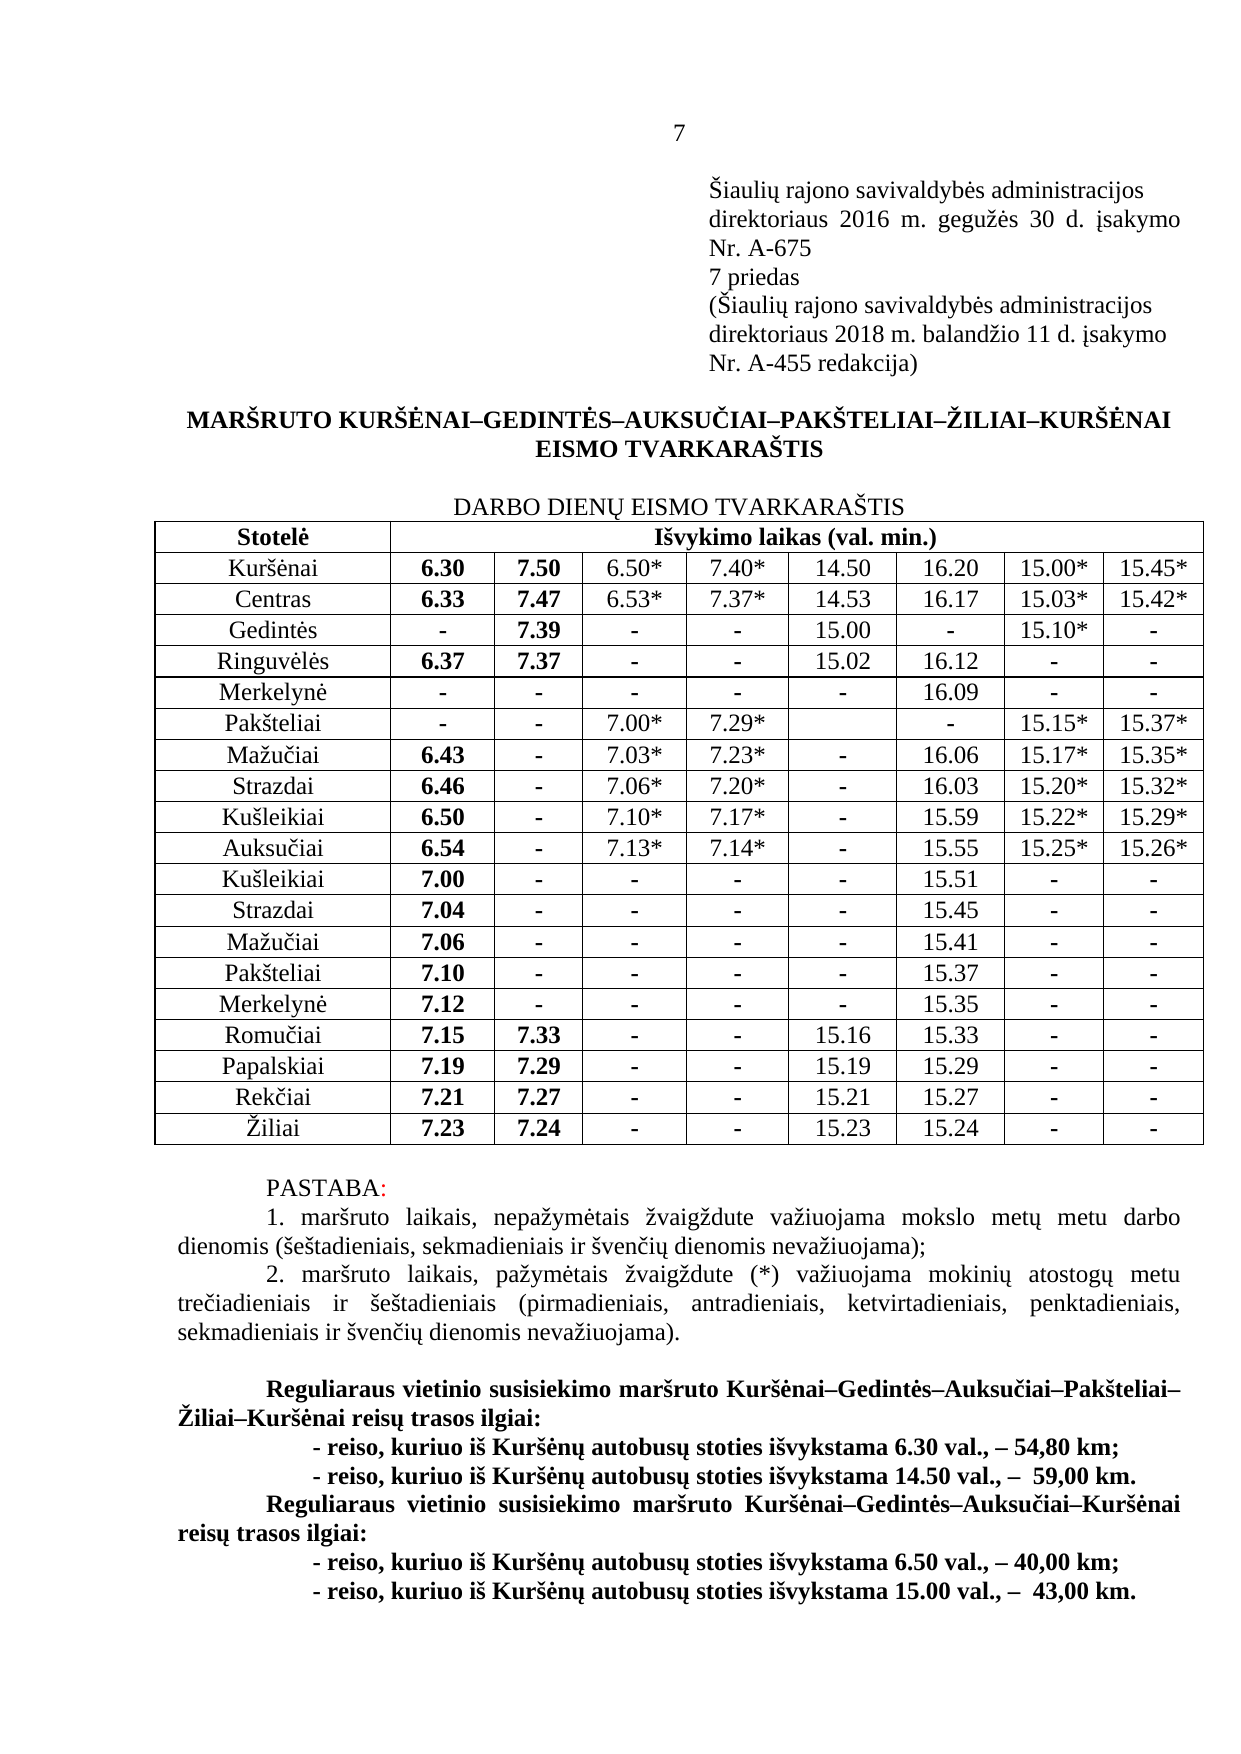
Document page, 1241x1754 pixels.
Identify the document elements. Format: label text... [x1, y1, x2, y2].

table_cell 7.06* [583, 771, 686, 801]
table_cell - [583, 1051, 686, 1081]
table_cell 15.23 [789, 1114, 896, 1143]
table_cell - [789, 740, 896, 770]
table_cell 7.29 [495, 1051, 582, 1081]
table_cell 7.17* [687, 802, 788, 832]
table_cell 7.00 [391, 864, 494, 894]
table_cell - [1104, 927, 1203, 957]
table_cell 7.13* [583, 833, 686, 863]
text direktoriaus 2016 m. gegužės 30 d. įsakymo Nr. A-675 [709, 204, 1181, 262]
text 2. maršruto laikais, pažymėtais žvaigždute (*) važiuojama mokinių atostogų metu trečiadieniais ir šeštadieniais (pirmadieniais, antradieniais, ketvirtadieniais, penktadieniais, sekmadieniais ir švenčių dienomis nevažiuojama). [177, 1259, 1181, 1346]
table_cell - [1104, 1082, 1203, 1112]
table_cell - [495, 771, 582, 801]
table_cell Centras [156, 584, 390, 614]
table_cell Mažučiai [156, 740, 390, 770]
table_cell Pakšteliai [156, 958, 390, 988]
table_cell 6.50 [391, 802, 494, 832]
table_cell Rekčiai [156, 1082, 390, 1112]
table_cell - [1104, 1051, 1203, 1081]
table_cell - [1005, 895, 1103, 926]
table_cell 6.53* [583, 584, 686, 614]
table_cell - [583, 927, 686, 957]
table_cell - [1104, 1114, 1203, 1143]
table_cell 7.04 [391, 895, 494, 926]
table_cell 15.32* [1104, 771, 1203, 801]
table_cell Kušleikiai [156, 864, 390, 894]
table_cell 15.21 [789, 1082, 896, 1112]
table_cell 15.37 [897, 958, 1004, 988]
table_cell - [391, 678, 494, 707]
table_cell 15.19 [789, 1051, 896, 1081]
table_cell - [1104, 678, 1203, 707]
table_cell - [897, 709, 1004, 739]
table_cell 7.15 [391, 1020, 494, 1050]
table_cell 14.53 [789, 584, 896, 614]
table_cell 15.25* [1005, 833, 1103, 863]
table_cell 15.37* [1104, 709, 1203, 739]
table_cell 7.19 [391, 1051, 494, 1081]
table_cell - [789, 678, 896, 707]
table_cell 15.00* [1005, 553, 1103, 583]
table_cell 15.41 [897, 927, 1004, 957]
table_cell 7.23 [391, 1114, 494, 1143]
table_cell [789, 709, 896, 739]
table_cell Žiliai [156, 1114, 390, 1143]
table_cell Auksučiai [156, 833, 390, 863]
table_cell - [687, 646, 788, 676]
table_cell 15.26* [1104, 833, 1203, 863]
table_cell - [789, 927, 896, 957]
table_cell - [789, 895, 896, 926]
table_cell 7.12 [391, 989, 494, 1019]
table_cell 6.54 [391, 833, 494, 863]
table_cell 6.43 [391, 740, 494, 770]
table_cell - [495, 802, 582, 832]
table_cell 15.24 [897, 1114, 1004, 1143]
table_cell - [583, 1114, 686, 1143]
table_cell - [1104, 989, 1203, 1019]
table_cell - [1005, 1114, 1103, 1143]
text DARBO DIENŲ EISMO TVARKARAŠTIS [177, 492, 1181, 521]
table_cell 15.22* [1005, 802, 1103, 832]
table_cell - [1104, 615, 1203, 645]
table_cell 15.27 [897, 1082, 1004, 1112]
table_cell 15.59 [897, 802, 1004, 832]
table_cell - [687, 1114, 788, 1143]
table_cell - [687, 1020, 788, 1050]
table_cell - [495, 833, 582, 863]
text Reguliaraus vietinio susisiekimo maršruto Kuršėnai–Gedintės–Auksučiai–Pakšteliai–Žiliai–Kuršėnai reisų trasos ilgiai: [177, 1374, 1181, 1432]
table_cell 15.45* [1104, 553, 1203, 583]
table_cell - [687, 927, 788, 957]
table_cell - [789, 833, 896, 863]
table_cell Pakšteliai [156, 709, 390, 739]
text Nr. A-455 redakcija) [709, 348, 1181, 377]
table_cell - [897, 615, 1004, 645]
table_cell 15.51 [897, 864, 1004, 894]
table_cell 15.33 [897, 1020, 1004, 1050]
table_cell - [687, 895, 788, 926]
table_cell - [1104, 895, 1203, 926]
table_header Išvykimo laikas (val. min.) [391, 522, 1203, 552]
table_header Stotelė [156, 522, 390, 552]
table_cell 16.17 [897, 584, 1004, 614]
table_cell - [1005, 1082, 1103, 1112]
table_cell Papalskiai [156, 1051, 390, 1081]
text MARŠRUTO KURŠĖNAI–GEDINTĖS–AUKSUČIAI–PAKŠTELIAI–ŽILIAI–KURŠĖNAI [177, 406, 1181, 434]
table_cell - [1005, 678, 1103, 707]
table_cell - [789, 989, 896, 1019]
table_cell Kuršėnai [156, 553, 390, 583]
table_cell - [583, 1082, 686, 1112]
table_cell - [495, 709, 582, 739]
table_cell - [583, 678, 686, 707]
table_cell - [583, 958, 686, 988]
table_cell 7.23* [687, 740, 788, 770]
table_cell 7.03* [583, 740, 686, 770]
table_cell 15.45 [897, 895, 1004, 926]
text Reguliaraus vietinio susisiekimo maršruto Kuršėnai–Gedintės–Auksučiai–Kuršėnai reisų trasos ilgiai: [177, 1489, 1181, 1547]
table_cell - [495, 895, 582, 926]
table_cell 15.29 [897, 1051, 1004, 1081]
table_cell - [1104, 958, 1203, 988]
table_cell 15.16 [789, 1020, 896, 1050]
table_cell 14.50 [789, 553, 896, 583]
table_cell - [583, 646, 686, 676]
table_cell 7.20* [687, 771, 788, 801]
table_cell - [687, 678, 788, 707]
table_cell 7.29* [687, 709, 788, 739]
table_cell 16.06 [897, 740, 1004, 770]
text EISMO TVARKARAŠTIS [177, 434, 1181, 463]
table_cell 15.35* [1104, 740, 1203, 770]
table_cell - [495, 958, 582, 988]
table_cell 7.10* [583, 802, 686, 832]
table_cell 15.35 [897, 989, 1004, 1019]
table_cell 15.10* [1005, 615, 1103, 645]
table_cell 6.33 [391, 584, 494, 614]
table_cell - [583, 989, 686, 1019]
table_cell - [687, 864, 788, 894]
table_cell 15.55 [897, 833, 1004, 863]
table_cell 6.50* [583, 553, 686, 583]
table_cell - [391, 709, 494, 739]
table_cell - [1104, 1020, 1203, 1050]
table_cell Strazdai [156, 895, 390, 926]
table_cell - [687, 958, 788, 988]
table_cell - [789, 802, 896, 832]
table_cell 15.03* [1005, 584, 1103, 614]
text direktoriaus 2018 m. balandžio 11 d. įsakymo [709, 319, 1181, 348]
table_cell 7.10 [391, 958, 494, 988]
table_cell Kušleikiai [156, 802, 390, 832]
table_cell - [583, 864, 686, 894]
table_cell - [687, 1051, 788, 1081]
table_cell 7.47 [495, 584, 582, 614]
table_cell 7.27 [495, 1082, 582, 1112]
table_cell - [583, 895, 686, 926]
table_cell - [687, 615, 788, 645]
table_cell 7.37 [495, 646, 582, 676]
table_cell - [789, 864, 896, 894]
table_cell 16.20 [897, 553, 1004, 583]
table_cell 6.46 [391, 771, 494, 801]
table_cell - [1005, 1051, 1103, 1081]
text Šiaulių rajono savivaldybės administracijos [709, 176, 1181, 204]
table_cell - [391, 615, 494, 645]
table_cell Strazdai [156, 771, 390, 801]
table_cell 7.00* [583, 709, 686, 739]
table_cell 7.39 [495, 615, 582, 645]
table_cell - [1005, 989, 1103, 1019]
table_cell Romučiai [156, 1020, 390, 1050]
table_cell - [583, 615, 686, 645]
text PASTABA: [177, 1173, 1181, 1202]
table_cell 15.29* [1104, 802, 1203, 832]
text (Šiaulių rajono savivaldybės administracijos [709, 291, 1181, 319]
table_cell Merkelynė [156, 678, 390, 707]
table_cell 7.37* [687, 584, 788, 614]
table_cell 7.40* [687, 553, 788, 583]
table_cell - [583, 1020, 686, 1050]
table_cell - [789, 771, 896, 801]
table_cell Gedintės [156, 615, 390, 645]
table_cell 16.09 [897, 678, 1004, 707]
table_cell - [495, 864, 582, 894]
table_cell 15.20* [1005, 771, 1103, 801]
table_cell - [1005, 646, 1103, 676]
table_cell 7.21 [391, 1082, 494, 1112]
table_cell 7.06 [391, 927, 494, 957]
table_cell 16.12 [897, 646, 1004, 676]
table_cell - [687, 989, 788, 1019]
table_cell Mažučiai [156, 927, 390, 957]
table_cell - [1104, 864, 1203, 894]
table_cell 6.30 [391, 553, 494, 583]
text - reiso, kuriuo iš Kuršėnų autobusų stoties išvykstama 6.50 val., – 40,00 km; [177, 1547, 1181, 1576]
text - reiso, kuriuo iš Kuršėnų autobusų stoties išvykstama 14.50 val., – 59,00 km. [177, 1461, 1181, 1489]
table_cell - [1005, 958, 1103, 988]
table_cell 6.37 [391, 646, 494, 676]
table_cell Ringuvėlės [156, 646, 390, 676]
table_cell - [495, 678, 582, 707]
table_cell - [1104, 646, 1203, 676]
text - reiso, kuriuo iš Kuršėnų autobusų stoties išvykstama 6.30 val., – 54,80 km; [177, 1432, 1181, 1461]
table_cell 7.24 [495, 1114, 582, 1143]
table_cell - [687, 1082, 788, 1112]
table_cell - [1005, 927, 1103, 957]
text 1. maršruto laikais, nepažymėtais žvaigždute važiuojama mokslo metų metu darbo dienomis (šeštadieniais, sekmadieniais ir švenčių dienomis nevažiuojama); [177, 1202, 1181, 1259]
table_cell - [495, 927, 582, 957]
table_cell 16.03 [897, 771, 1004, 801]
text - reiso, kuriuo iš Kuršėnų autobusų stoties išvykstama 15.00 val., – 43,00 km. [177, 1576, 1181, 1604]
table_cell 15.15* [1005, 709, 1103, 739]
table_cell Merkelynė [156, 989, 390, 1019]
table_cell - [789, 958, 896, 988]
table_cell - [1005, 1020, 1103, 1050]
table_cell 15.00 [789, 615, 896, 645]
table_cell - [1005, 864, 1103, 894]
text 7 priedas [709, 262, 1181, 291]
table_cell 15.42* [1104, 584, 1203, 614]
table_cell 15.17* [1005, 740, 1103, 770]
table_cell 7.50 [495, 553, 582, 583]
table_cell 7.33 [495, 1020, 582, 1050]
table_cell 15.02 [789, 646, 896, 676]
table_cell - [495, 989, 582, 1019]
table_cell - [495, 740, 582, 770]
table_cell 7.14* [687, 833, 788, 863]
